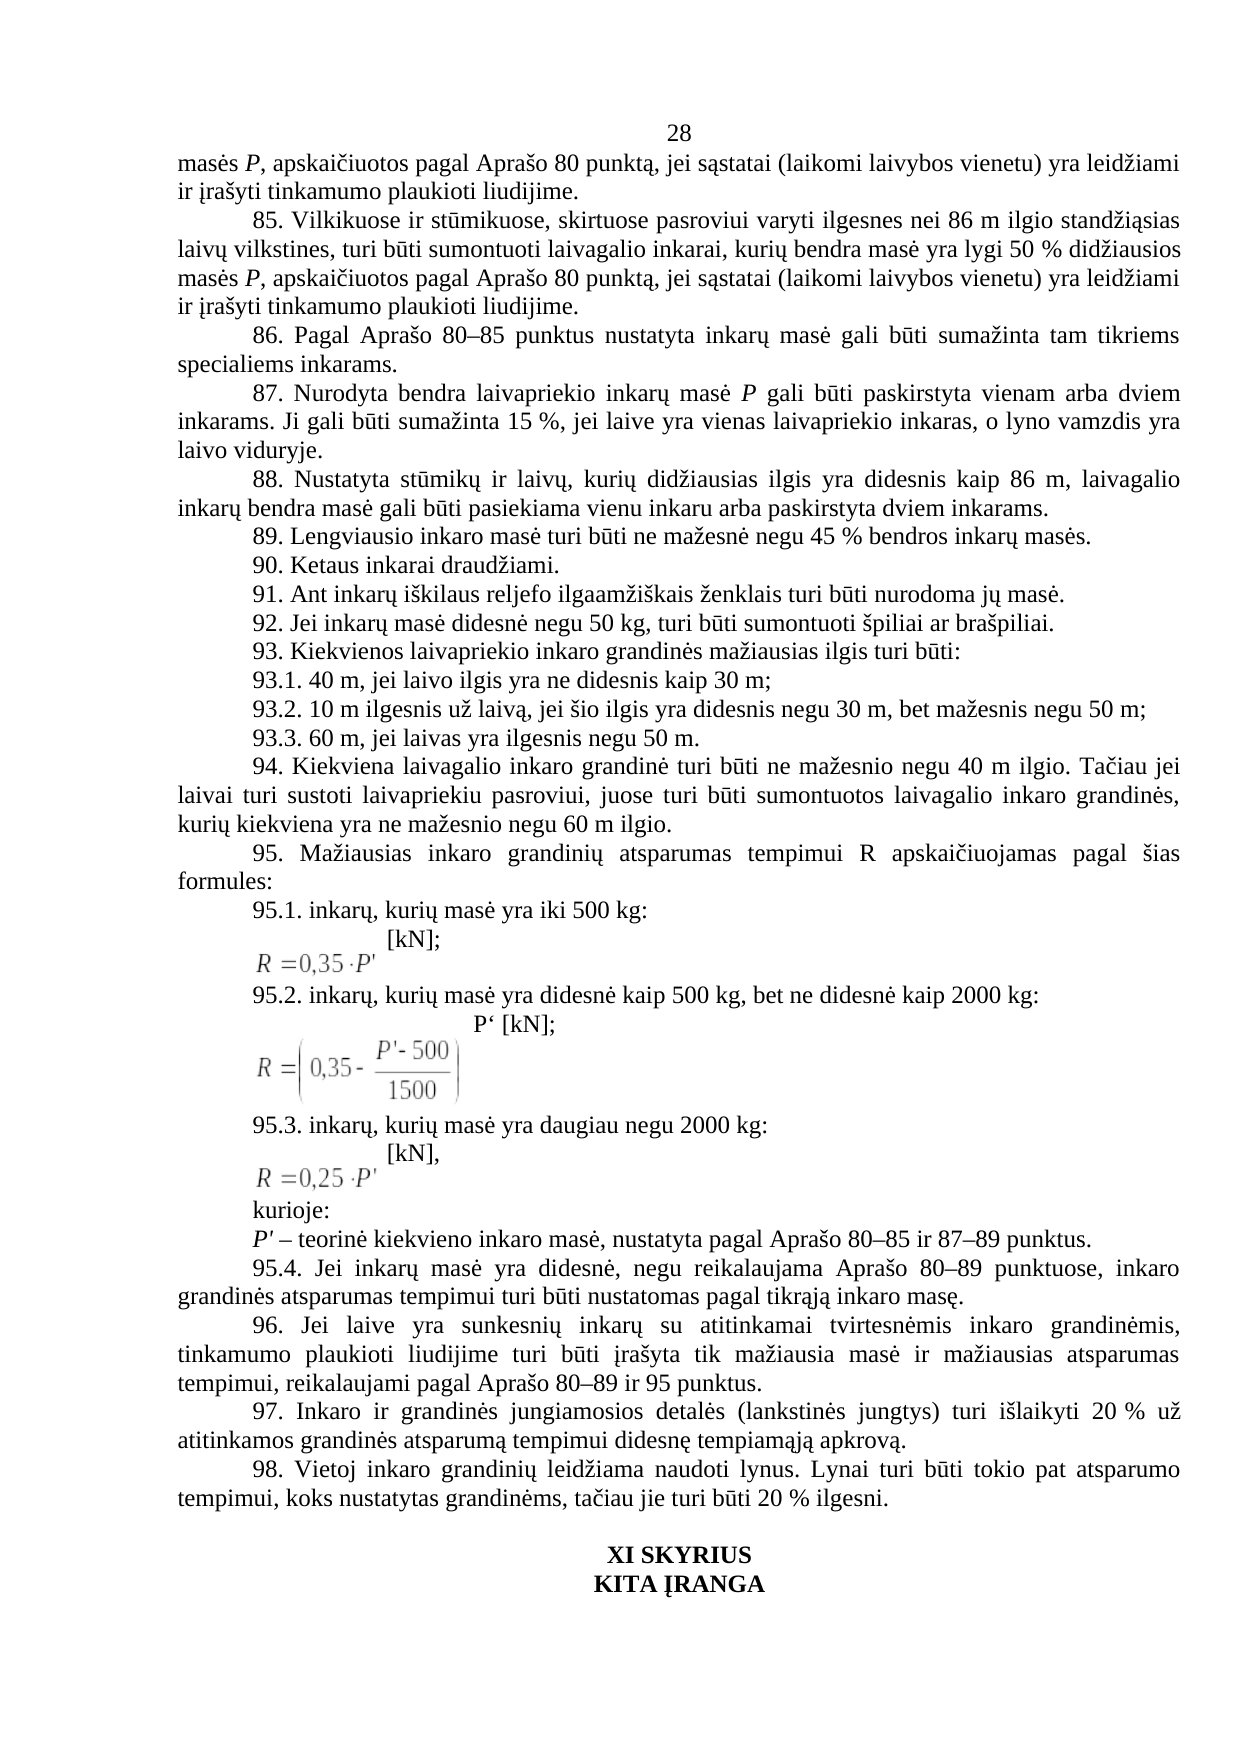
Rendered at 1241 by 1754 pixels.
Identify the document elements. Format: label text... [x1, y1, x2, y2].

text 97. Inkaro ir grandinės jungiamosios detalės (lankstinės jungtys) turi išlaikyti 20 % už atitinkamos grandinės atsparumą tempimui didesnę tempiamąją apkrovą. [177, 1396, 1181, 1454]
text masės P, apskaičiuotos pagal Aprašo 80 punktą, jei sąstatai (laikomi laivybos vienetu) yra leidžiami ir įrašyti tinkamumo plaukioti liudijime. [177, 148, 1181, 205]
text 98. Vietoj inkaro grandinių leidžiama naudoti lynus. Lynai turi būti tokio pat atsparumo tempimui, koks nustatytas grandinėms, tačiau jie turi būti 20 % ilgesni. [177, 1454, 1181, 1511]
text 92. Jei inkarų masė didesnė negu 50 kg, turi būti sumontuoti špiliai ar brašpiliai. [177, 608, 1181, 636]
text 96. Jei laive yra sunkesnių inkarų su atitinkamai tvirtesnėmis inkaro grandinėmis, tinkamumo plaukioti liudijime turi būti įrašyta tik mažiausia masė ir mažiausias atsparumas tempimui, reikalaujami pagal Aprašo 80–89 ir 95 punktus. [177, 1310, 1181, 1396]
text 95.4. Jei inkarų masė yra didesnė, negu reikalaujama Aprašo 80–89 punktuose, inkaro grandinės atsparumas tempimui turi būti nustatomas pagal tikrąją inkaro masę. [177, 1253, 1181, 1310]
text 88. Nustatyta stūmikų ir laivų, kurių didžiausias ilgis yra didesnis kaip 86 m, laivagalio inkarų bendra masė gali būti pasiekiama vienu inkaru arba paskirstyta dviem inkarams. [177, 464, 1181, 521]
text 95.3. inkarų, kurių masė yra daugiau negu 2000 kg: [177, 1110, 1181, 1138]
text 86. Pagal Aprašo 80–85 punktus nustatyta inkarų masė gali būti sumažinta tam tikriems specialiems inkarams. [177, 320, 1181, 378]
text 87. Nurodyta bendra laivapriekio inkarų masė P gali būti paskirstyta vienam arba dviem inkarams. Ji gali būti sumažinta 15 %, jei laive yra vienas laivapriekio inkaras, o lyno vamzdis yra laivo viduryje. [177, 378, 1181, 464]
text P' – teorinė kiekvieno inkaro masė, nustatyta pagal Aprašo 80–85 ir 87–89 punktus. [177, 1224, 1181, 1253]
text 93.3. 60 m, jei laivas yra ilgesnis negu 50 m. [177, 723, 1181, 751]
text 89. Lengviausio inkaro masė turi būti ne mažesnė negu 45 % bendros inkarų masės. [177, 521, 1181, 550]
text P‘ [kN]; [177, 1009, 1181, 1110]
text [kN]; [177, 924, 1181, 981]
text kurioje: [177, 1195, 1181, 1224]
text 91. Ant inkarų iškilaus reljefo ilgaamžiškais ženklais turi būti nurodoma jų masė. [177, 579, 1181, 608]
text 93.1. 40 m, jei laivo ilgis yra ne didesnis kaip 30 m; [177, 665, 1181, 694]
text [kN], [177, 1138, 1181, 1195]
text 95. Mažiausias inkaro grandinių atsparumas tempimui R apskaičiuojamas pagal šias formules: [177, 838, 1181, 895]
text 93. Kiekvienos laivapriekio inkaro grandinės mažiausias ilgis turi būti: [177, 636, 1181, 665]
text 85. Vilkikuose ir stūmikuose, skirtuose pasroviui varyti ilgesnes nei 86 m ilgio standžiąsias laivų vilkstines, turi būti sumontuoti laivagalio inkarai, kurių bendra masė yra lygi 50 % didžiausios masės P, apskaičiuotos pagal Aprašo 80 punktą, jei sąstatai (laikomi laivybos vienetu) yra leidžiami ir įrašyti tinkamumo plaukioti liudijime. [177, 205, 1181, 320]
text 90. Ketaus inkarai draudžiami. [177, 550, 1181, 579]
text 95.1. inkarų, kurių masė yra iki 500 kg: [177, 895, 1181, 924]
text 94. Kiekviena laivagalio inkaro grandinė turi būti ne mažesnio negu 40 m ilgio. Tačiau jei laivai turi sustoti laivapriekiu pasroviui, juose turi būti sumontuotos laivagalio inkaro grandinės, kurių kiekviena yra ne mažesnio negu 60 m ilgio. [177, 751, 1181, 838]
text 93.2. 10 m ilgesnis už laivą, jei šio ilgis yra didesnis negu 30 m, bet mažesnis negu 50 m; [177, 694, 1181, 723]
text KITA ĮRANGA [177, 1569, 1181, 1598]
text XI SKYRIUS [177, 1540, 1181, 1569]
text 95.2. inkarų, kurių masė yra didesnė kaip 500 kg, bet ne didesnė kaip 2000 kg: [177, 981, 1181, 1009]
